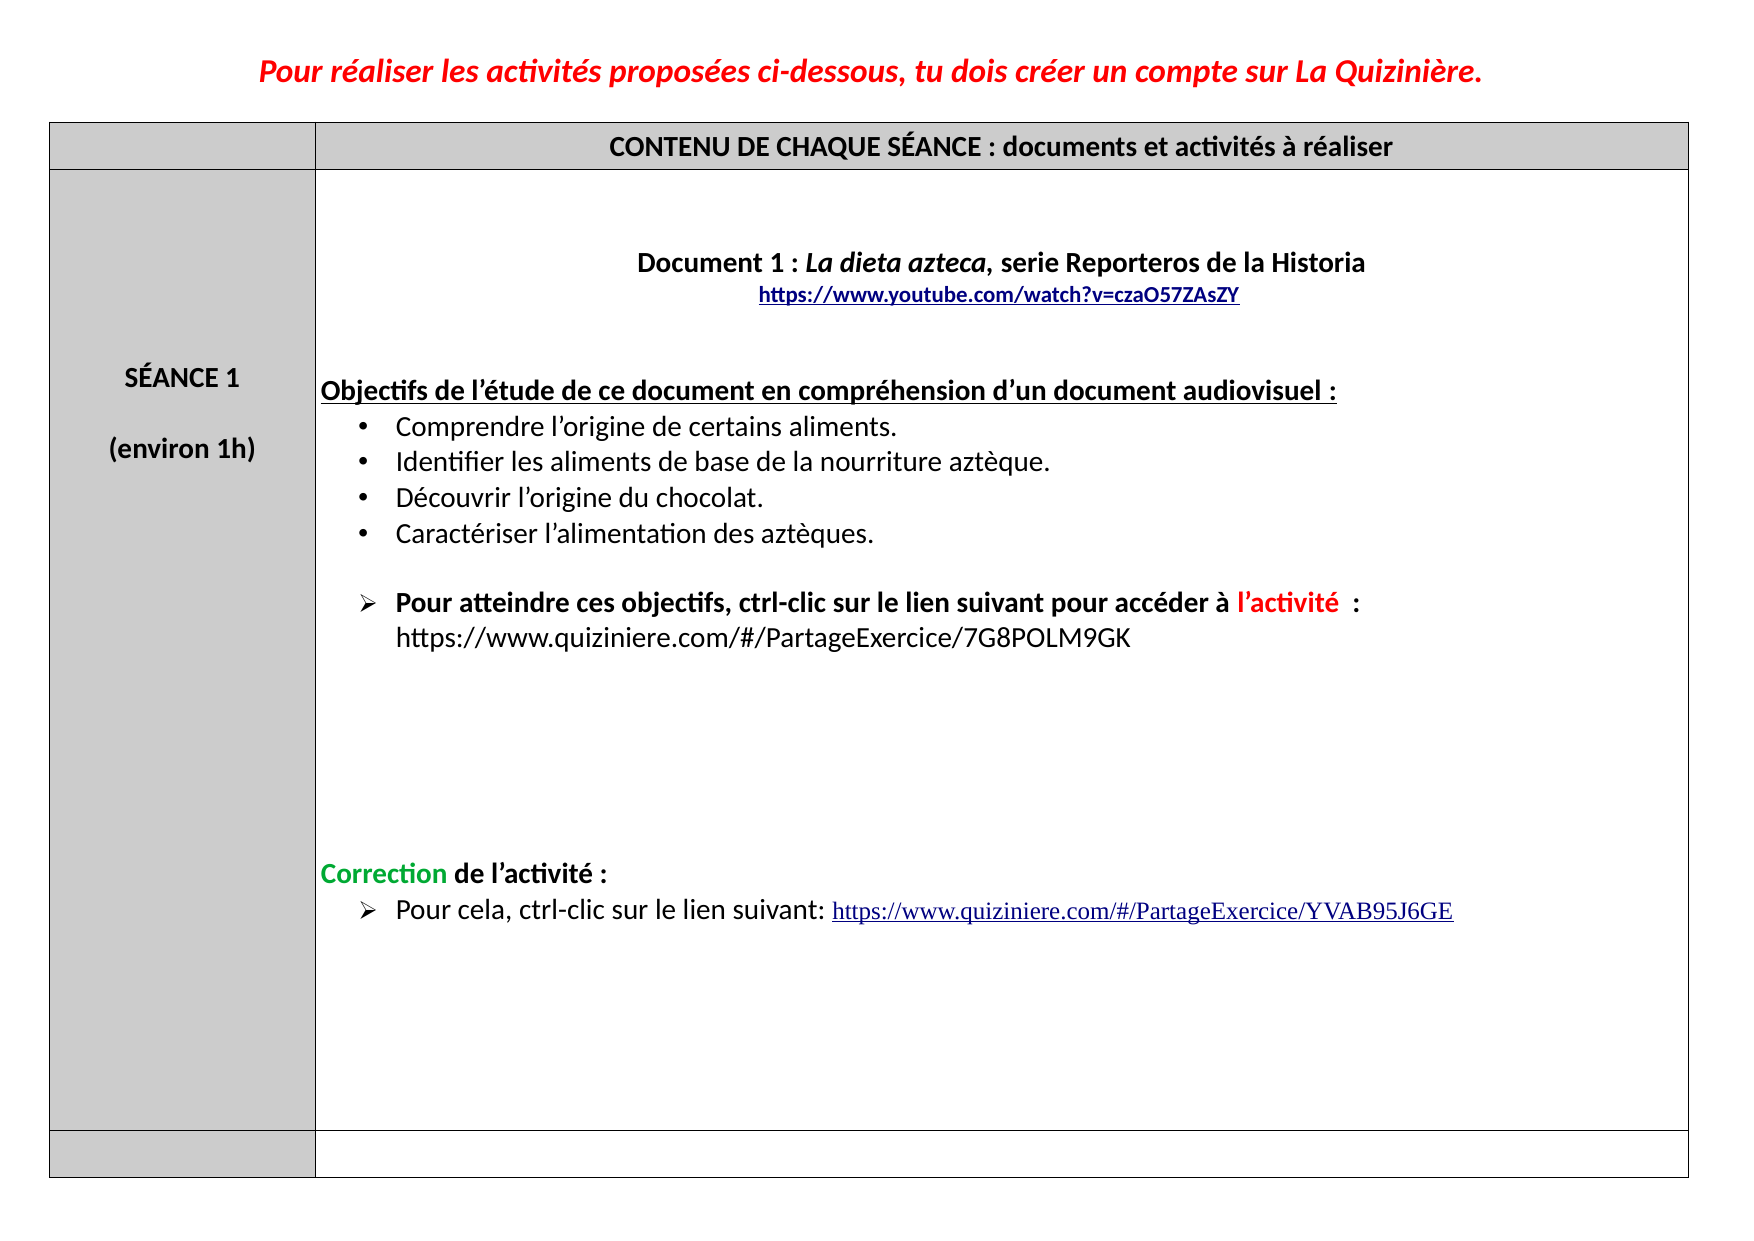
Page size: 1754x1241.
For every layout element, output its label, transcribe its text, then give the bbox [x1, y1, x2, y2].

table_cell [50, 1131, 315, 1177]
table_header CONTENU DE CHAQUE SÉANCE : documents et activités à réaliser [316, 123, 1688, 169]
table_header [50, 123, 315, 169]
table_cell Document 1 : La dieta azteca, serie Reporteros de la Historia https://www.youtube.com/watch?v=czaO57ZAsZY Objectifs de l’étude de ce document en compréhension d’un document audiovisuel : Comprendre l’origine de certains aliments. Identifier les aliments de base de la nourriture aztèque. Découvrir l’origine du chocolat. Caractériser l’alimentation des aztèques. Pour atteindre ces objectifs, ctrl-clic sur le lien suivant pour accéder à l’activité : https://www.quiziniere.com/#/PartageExercice/7G8POLM9GK Correction de l’activité : Pour cela, ctrl-clic sur le lien suivant: https://www.quiziniere.com/#/PartageExercice/YVAB95J6GE [316, 170, 1688, 1130]
text Pour réaliser les activités proposées ci-dessous, tu dois créer un compte sur La Quizinière. [49, 50, 1697, 91]
table_cell SÉANCE 1 (environ 1h) [50, 170, 315, 1130]
table_cell [316, 1131, 1688, 1177]
